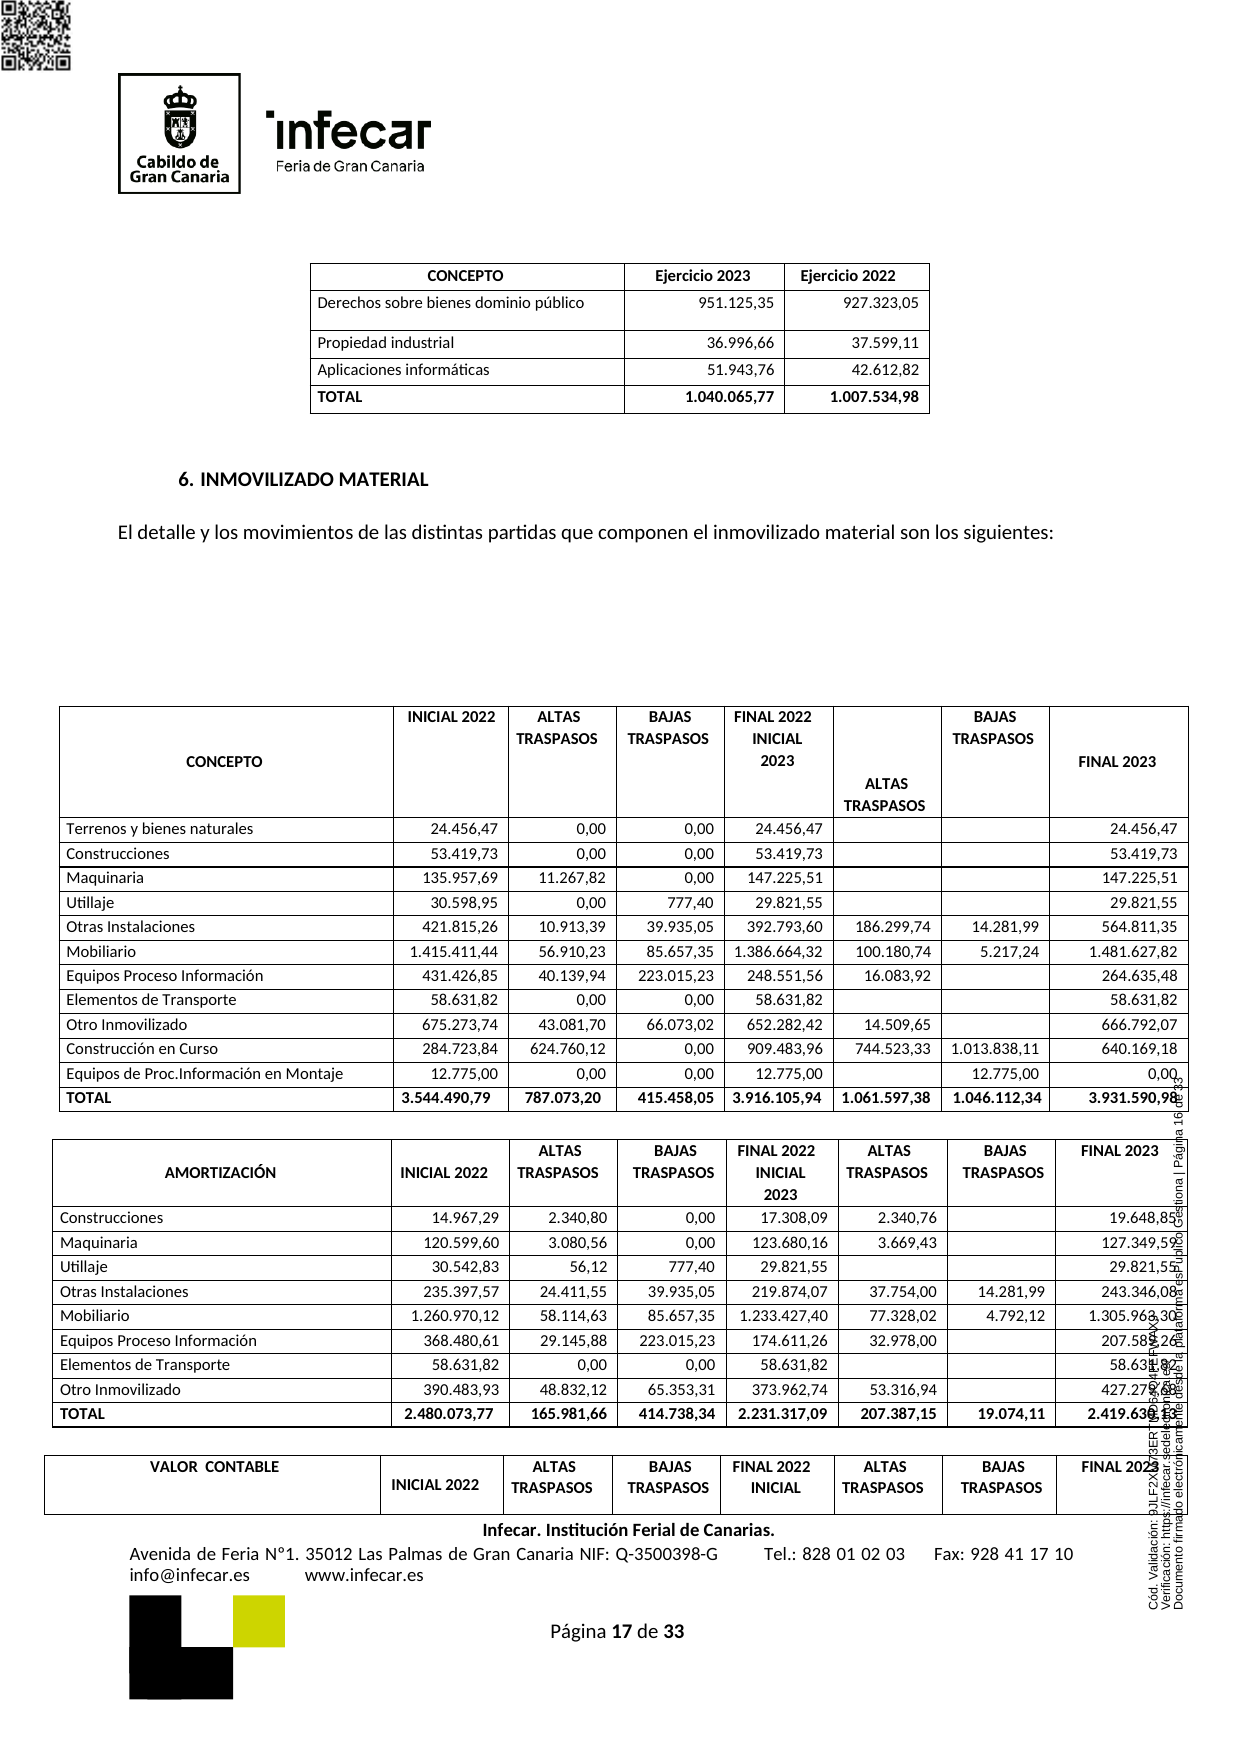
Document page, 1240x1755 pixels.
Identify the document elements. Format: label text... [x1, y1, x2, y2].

table_cell 0,00 [618, 1207, 726, 1231]
table_cell 85.657,35 [617, 941, 724, 964]
table_cell 219.874,07 [727, 1281, 838, 1304]
table_cell 390.483,93 [392, 1379, 509, 1402]
table_cell 3.931.590,98 [1050, 1088, 1188, 1111]
table_cell 48.832,12 [510, 1379, 617, 1402]
table_cell 58.631,82 [1056, 1354, 1187, 1377]
table_cell 0,00 [948, 1354, 1055, 1377]
table_cell 1.260.970,12 [392, 1305, 509, 1328]
table_cell 666.792,07 [1050, 1014, 1188, 1037]
table_cell 207.589,26 [1056, 1330, 1187, 1353]
table_cell 0,00 [942, 892, 1049, 915]
table_cell 624.760,12 [509, 1039, 616, 1062]
table_cell 165.981,66 [510, 1403, 617, 1426]
table_cell 37.599,11 [785, 331, 929, 358]
table_cell 0,00 [834, 990, 941, 1013]
table_cell 264.635,48 [1050, 965, 1188, 988]
table_cell 14.967,29 [392, 1207, 509, 1231]
table_cell 0,00 [834, 818, 941, 842]
table_cell 14.509,65 [834, 1014, 941, 1037]
table_header ALTAS TRASPASOS [504, 1456, 612, 1514]
table_cell 77.328,02 [839, 1305, 947, 1328]
table_cell 40.139,94 [509, 965, 616, 988]
table_cell 14.281,99 [948, 1281, 1055, 1304]
table_header AMORTIZACIÓN [53, 1140, 391, 1206]
table_cell Aplicaciones informáticas [311, 359, 624, 385]
table_cell 147.225,51 [725, 868, 833, 891]
table_cell 0,00 [617, 843, 724, 866]
table_cell 36.996,66 [625, 331, 784, 358]
table_header FINAL 2022 INICIAL 2023 [727, 1140, 838, 1206]
table_cell 652.282,42 [725, 1014, 833, 1037]
table_cell 0,00 [1050, 1063, 1188, 1087]
table_cell 1.007.534,98 [785, 386, 929, 413]
table_cell 11.267,82 [509, 868, 616, 891]
table_cell 123.680,16 [727, 1232, 838, 1255]
table_cell 1.386.664,32 [725, 941, 833, 964]
table_cell Otro Inmovilizado [60, 1014, 393, 1037]
table_header FINAL 2022 INICIAL [721, 1456, 834, 1514]
table_cell 415.458,05 [617, 1088, 724, 1111]
table_cell Utillaje [53, 1256, 391, 1279]
table_cell 58.631,82 [725, 990, 833, 1013]
table_cell 32.978,00 [839, 1330, 947, 1353]
table_cell 3.544.490,79 [394, 1088, 508, 1111]
table_cell 0,00 [948, 1256, 1055, 1279]
table_cell 53.419,73 [1050, 843, 1188, 866]
table_cell 951.125,35 [625, 291, 784, 330]
table_cell [834, 1063, 941, 1087]
table_cell 0,00 [942, 843, 1049, 866]
table_header FINAL 2023 [1050, 707, 1188, 817]
table_cell Maquinaria [53, 1232, 391, 1255]
table_cell 2.231.317,09 [727, 1403, 838, 1426]
table_cell 1.305.963,30 [1056, 1305, 1187, 1328]
table_cell 147.225,51 [1050, 868, 1188, 891]
table_cell 927.323,05 [785, 291, 929, 330]
table_cell 0,00 [509, 818, 616, 842]
table_header ALTAS TRASPASOS [835, 1456, 942, 1514]
table_cell 51.943,76 [625, 359, 784, 385]
table_cell 66.073,02 [617, 1014, 724, 1037]
table_cell Mobiliario [53, 1305, 391, 1328]
table_cell 0,00 [942, 965, 1049, 988]
table_cell 58.631,82 [1050, 990, 1188, 1013]
table_cell Terrenos y bienes naturales [60, 818, 393, 842]
table_cell 2.340,76 [839, 1207, 947, 1231]
table_header INICIAL 2022 [381, 1456, 503, 1514]
table_cell 0,00 [509, 990, 616, 1013]
table_cell 243.346,08 [1056, 1281, 1187, 1304]
table_cell 4.792,12 [948, 1305, 1055, 1328]
table_cell 284.723,84 [394, 1039, 508, 1062]
table_cell 640.169,18 [1050, 1039, 1188, 1062]
table_cell 10.913,39 [509, 916, 616, 940]
table_cell 37.754,00 [839, 1281, 947, 1304]
table_cell Propiedad industrial [311, 331, 624, 358]
table_cell 100.180,74 [834, 941, 941, 964]
table_cell 0,00 [617, 868, 724, 891]
table_cell 0,00 [839, 1354, 947, 1377]
table_cell 0,00 [948, 1330, 1055, 1353]
table_cell 186.299,74 [834, 916, 941, 940]
table_cell 65.353,31 [618, 1379, 726, 1402]
table_cell 58.631,82 [392, 1354, 509, 1377]
table_cell 120.599,60 [392, 1232, 509, 1255]
table_cell 421.815,26 [394, 916, 508, 940]
table_cell 787.073,20 [509, 1088, 616, 1111]
table_cell TOTAL [311, 386, 624, 413]
table_header CONCEPTO [311, 264, 624, 290]
table_cell 0,00 [948, 1207, 1055, 1231]
table_cell 909.483,96 [725, 1039, 833, 1062]
table_cell 777,40 [617, 892, 724, 915]
table_header BAJAS TRASPASOS [943, 1456, 1056, 1514]
subtitle 6. INMOVILIZADO MATERIAL [178, 467, 1132, 492]
table_cell 744.523,33 [834, 1039, 941, 1062]
table_cell 42.612,82 [785, 359, 929, 385]
table_cell 0,00 [509, 892, 616, 915]
table_cell 0,00 [942, 1014, 1049, 1037]
table_cell Elementos de Transporte [53, 1354, 391, 1377]
table_cell 414.738,34 [618, 1403, 726, 1426]
table_cell 0,00 [617, 818, 724, 842]
table_cell 3.916.105,94 [725, 1088, 833, 1111]
table_cell 29.821,55 [1050, 892, 1188, 915]
table_cell 1.415.411,44 [394, 941, 508, 964]
table_cell 135.957,69 [394, 868, 508, 891]
table_cell 0,00 [617, 990, 724, 1013]
table_cell 0,00 [942, 990, 1049, 1013]
table_cell 0,00 [617, 1039, 724, 1062]
table_cell 17.308,09 [727, 1207, 838, 1231]
table_header FINAL 2023 [1056, 1140, 1187, 1206]
table_cell 0,00 [834, 892, 941, 915]
table_cell 24.456,47 [394, 818, 508, 842]
table_cell 0,00 [510, 1354, 617, 1377]
table_cell 30.542,83 [392, 1256, 509, 1279]
table_cell 207.387,15 [839, 1403, 947, 1426]
table_cell 431.426,85 [394, 965, 508, 988]
table_header VALOR CONTABLE [45, 1456, 380, 1514]
table_header FINAL 2022 INICIAL 2023 [725, 707, 833, 817]
table_cell 127.349,59 [1056, 1232, 1187, 1255]
table_cell 14.281,99 [942, 916, 1049, 940]
table_cell 58.631,82 [394, 990, 508, 1013]
table_header BAJAS TRASPASOS [942, 707, 1049, 817]
table_cell 53.419,73 [394, 843, 508, 866]
table_cell 0,00 [942, 818, 1049, 842]
table_cell Equipos Proceso Información [53, 1330, 391, 1353]
table_cell Otras Instalaciones [60, 916, 393, 940]
table_cell 24.456,47 [1050, 818, 1188, 842]
table_cell 24.411,55 [510, 1281, 617, 1304]
table_cell 1.481.627,82 [1050, 941, 1188, 964]
table_cell 58.631,82 [727, 1354, 838, 1377]
table_cell 2.480.073,77 [392, 1403, 509, 1426]
table_cell 29.821,55 [727, 1256, 838, 1279]
table_cell 0,00 [618, 1232, 726, 1255]
table_cell 0,00 [834, 868, 941, 891]
table_cell 39.935,05 [618, 1281, 726, 1304]
table_cell 1.013.838,11 [942, 1039, 1049, 1062]
table_cell 0,00 [617, 1063, 724, 1087]
table_header BAJAS TRASPASOS [948, 1140, 1055, 1206]
table_cell Elementos de Transporte [60, 990, 393, 1013]
text El detalle y los movimientos de las distintas partidas que componen el inmovilizado material son los siguientes: [118, 519, 1127, 545]
table_cell 19.648,85 [1056, 1207, 1187, 1231]
table_header CONCEPTO [60, 707, 393, 817]
table_cell 368.480,61 [392, 1330, 509, 1353]
table_header BAJAS TRASPASOS [613, 1456, 720, 1514]
table_cell 0,00 [948, 1379, 1055, 1402]
table_header FINAL 2023 [1057, 1456, 1187, 1514]
table_cell 1.046.112,34 [942, 1088, 1049, 1111]
table_header ALTAS TRASPASOS [509, 707, 616, 817]
table_cell 56,12 [510, 1256, 617, 1279]
table_cell Construcciones [53, 1207, 391, 1231]
table_cell 29.145,88 [510, 1330, 617, 1353]
table_cell 223.015,23 [617, 965, 724, 988]
table_cell 29.821,55 [1056, 1256, 1187, 1279]
table_cell 0,00 [948, 1232, 1055, 1255]
table_cell Otras Instalaciones [53, 1281, 391, 1304]
table_header BAJAS TRASPASOS [618, 1140, 726, 1206]
table_cell 56.910,23 [509, 941, 616, 964]
table_cell 3.080,56 [510, 1232, 617, 1255]
table_header Ejercicio 2022 [785, 264, 929, 290]
table_cell Maquinaria [60, 868, 393, 891]
table_cell Otro Inmovilizado [53, 1379, 391, 1402]
table_cell 53.316,94 [839, 1379, 947, 1402]
table_cell 53.419,73 [725, 843, 833, 866]
table_cell 248.551,56 [725, 965, 833, 988]
table_cell 12.775,00 [942, 1063, 1049, 1087]
table_cell Utillaje [60, 892, 393, 915]
table_cell Equipos Proceso Información [60, 965, 393, 988]
table_cell 392.793,60 [725, 916, 833, 940]
table_cell 2.340,80 [510, 1207, 617, 1231]
table_cell 1.061.597,38 [834, 1088, 941, 1111]
table_cell 0,00 [618, 1354, 726, 1377]
table_header ALTAS TRASPASOS [834, 707, 941, 817]
table_cell Equipos de Proc.Información en Montaje [60, 1063, 393, 1087]
table_header Ejercicio 2023 [625, 264, 784, 290]
table_cell 223.015,23 [618, 1330, 726, 1353]
table_cell 24.456,47 [725, 818, 833, 842]
table_cell Construcción en Curso [60, 1039, 393, 1062]
table_header ALTAS TRASPASOS [839, 1140, 947, 1206]
table_header INICIAL 2022 [392, 1140, 509, 1206]
table_cell 16.083,92 [834, 965, 941, 988]
table_cell TOTAL [53, 1403, 391, 1426]
table_cell 2.419.630,13 [1056, 1403, 1187, 1426]
table_cell 39.935,05 [617, 916, 724, 940]
table_cell 1.040.065,77 [625, 386, 784, 413]
table_cell 0,00 [834, 843, 941, 866]
table_cell 19.074,11 [948, 1403, 1055, 1426]
table_cell 12.775,00 [725, 1063, 833, 1087]
table_cell Mobiliario [60, 941, 393, 964]
table_header INICIAL 2022 [394, 707, 508, 817]
table_cell 0,00 [839, 1256, 947, 1279]
table_cell 5.217,24 [942, 941, 1049, 964]
table_cell 373.962,74 [727, 1379, 838, 1402]
table_cell 30.598,95 [394, 892, 508, 915]
table_header BAJAS TRASPASOS [617, 707, 724, 817]
table_cell 174.611,26 [727, 1330, 838, 1353]
table_cell TOTAL [60, 1088, 393, 1111]
table_cell 1.233.427,40 [727, 1305, 838, 1328]
table_cell Construcciones [60, 843, 393, 866]
table_cell Derechos sobre bienes dominio público [311, 291, 624, 330]
table_cell 58.114,63 [510, 1305, 617, 1328]
table_cell 85.657,35 [618, 1305, 726, 1328]
table_cell 564.811,35 [1050, 916, 1188, 940]
table_cell 235.397,57 [392, 1281, 509, 1304]
table_cell 777,40 [618, 1256, 726, 1279]
table_cell 0,00 [509, 1063, 616, 1087]
table_cell 43.081,70 [509, 1014, 616, 1037]
table_cell 675.273,74 [394, 1014, 508, 1037]
table_cell 29.821,55 [725, 892, 833, 915]
table_cell 0,00 [942, 868, 1049, 891]
table_cell 12.775,00 [394, 1063, 508, 1087]
table_cell 0,00 [509, 843, 616, 866]
table_cell 427.279,68 [1056, 1379, 1187, 1402]
table_cell 3.669,43 [839, 1232, 947, 1255]
table_header ALTAS TRASPASOS [510, 1140, 617, 1206]
